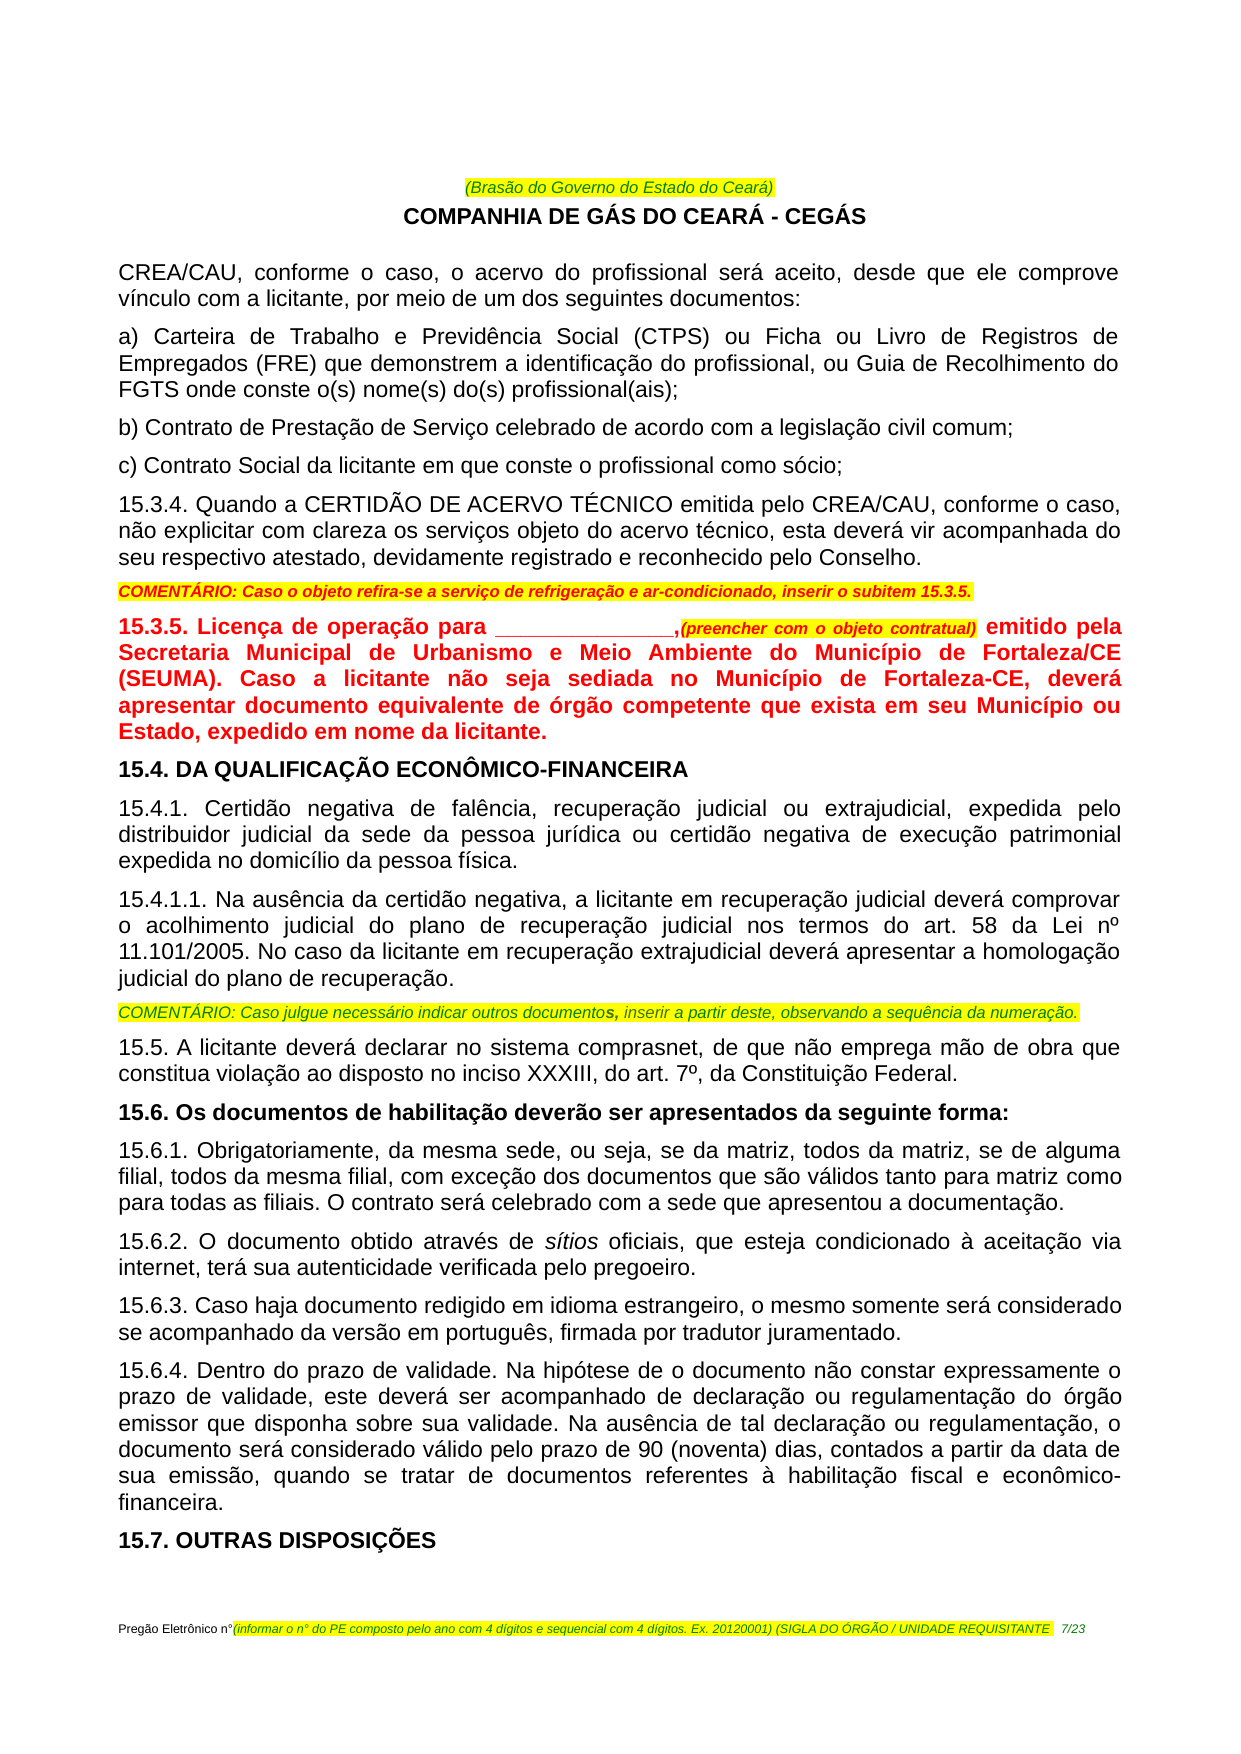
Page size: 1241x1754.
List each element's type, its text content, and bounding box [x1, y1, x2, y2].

text 15.6.2. O documento obtido através de sítios oficiais, que esteja condicionado à aceitação via internet, terá sua autenticidade verificada pelo pregoeiro. [118, 1228, 1122, 1280]
text 15.6.3. Caso haja documento redigido em idioma estrangeiro, o mesmo somente será considerado se acompanhado da versão em português, firmada por tradutor juramentado. [118, 1292, 1122, 1345]
text 15.7. OUTRAS DISPOSIÇÕES [118, 1527, 1122, 1553]
text 15.5. A licitante deverá declarar no sistema comprasnet, de que não emprega mão de obra que constitua violação ao disposto no inciso XXXIII, do art. 7º, da Constituição Federal. [118, 1034, 1122, 1087]
text 15.6. Os documentos de habilitação deverão ser apresentados da seguinte forma: [118, 1098, 1122, 1125]
text 15.6.1. Obrigatoriamente, da mesma sede, ou seja, se da matriz, todos da matriz, se de alguma filial, todos da mesma filial, com exceção dos documentos que são válidos tanto para matriz como para todas as filiais. O contrato será celebrado com a sede que apresentou a documentação. [118, 1137, 1122, 1216]
text a) Carteira de Trabalho e Previdência Social (CTPS) ou Ficha ou Livro de Registros de Empregados (FRE) que demonstrem a identificação do profissional, ou Guia de Recolhimento do FGTS onde conste o(s) nome(s) do(s) profissional(ais); [118, 323, 1120, 402]
text 15.4.1.1. Na ausência da certidão negativa, a licitante em recuperação judicial deverá comprovar o acolhimento judicial do plano de recuperação judicial nos termos do art. 58 da Lei nº 11.101/2005. No caso da licitante em recuperação extrajudicial deverá apresentar a homologação judicial do plano de recuperação. [118, 886, 1121, 991]
text 15.3.5. Licença de operação para ______________,(preencher com o objeto contratual) emitido pela Secretaria Municipal de Urbanismo e Meio Ambiente do Município de Fortaleza/CE (SEUMA). Caso a licitante não seja sediada no Município de Fortaleza-CE, deverá apresentar documento equivalente de órgão competente que exista em seu Município ou Estado, expedido em nome da licitante. [118, 613, 1122, 744]
text b) Contrato de Prestação de Serviço celebrado de acordo com a legislação civil comum; [118, 414, 1120, 441]
text 15.3.4. Quando a CERTIDÃO DE ACERVO TÉCNICO emitida pelo CREA/CAU, conforme o caso, não explicitar com clareza os serviços objeto do acervo técnico, esta deverá vir acompanhada do seu respectivo atestado, devidamente registrado e reconhecido pelo Conselho. [118, 491, 1122, 570]
text 15.4. DA QUALIFICAÇÃO ECONÔMICO-FINANCEIRA [118, 756, 1122, 783]
text c) Contrato Social da licitante em que conste o profissional como sócio; [118, 452, 1120, 479]
text 15.6.4. Dentro do prazo de validade. Na hipótese de o documento não constar expressamente o prazo de validade, este deverá ser acompanhado de declaração ou regulamentação do órgão emissor que disponha sobre sua validade. Na ausência de tal declaração ou regulamentação, o documento será considerado válido pelo prazo de 90 (noventa) dias, contados a partir da data de sua emissão, quando se tratar de documentos referentes à habilitação fiscal e econômico-financeira. [118, 1357, 1122, 1515]
text COMENTÁRIO: Caso o objeto refira-se a serviço de refrigeração e ar-condicionado, inserir o subitem 15.3.5. [118, 582, 1120, 601]
text COMENTÁRIO: Caso julgue necessário indicar outros documentos, inserir a partir deste, observando a sequência da numeração. [118, 1003, 1122, 1022]
text CREA/CAU, conforme o caso, o acervo do profissional será aceito, desde que ele comprove vínculo com a licitante, por meio de um dos seguintes documentos: [118, 259, 1120, 311]
text 15.4.1. Certidão negativa de falência, recuperação judicial ou extrajudicial, expedida pelo distribuidor judicial da sede da pessoa jurídica ou certidão negativa de execução patrimonial expedida no domicílio da pessoa física. [118, 794, 1122, 874]
